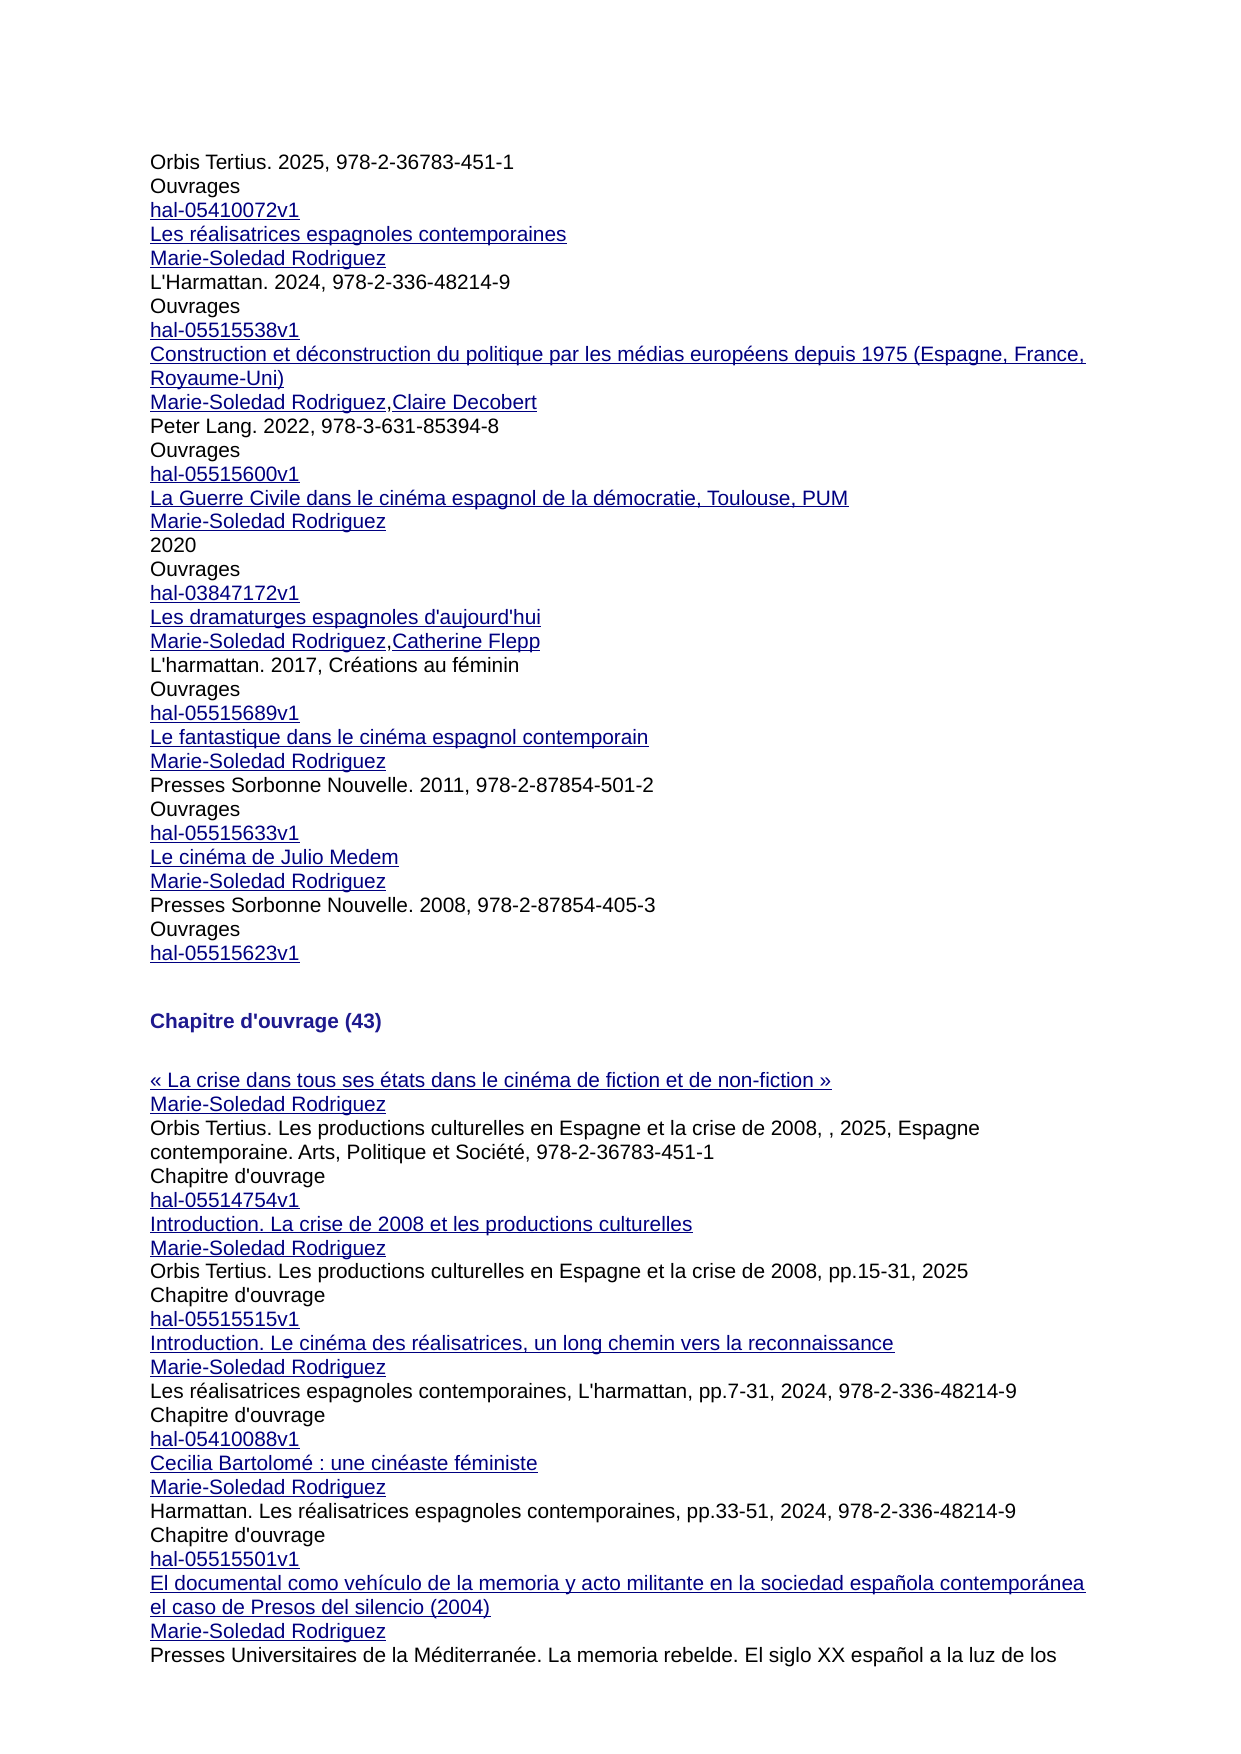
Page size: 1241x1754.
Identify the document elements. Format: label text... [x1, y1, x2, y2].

table_cell Introduction. Le cinéma des réalisatrices, un long chemin vers la reconnaissance Marie-Soledad Rodriguez Les réalisatrices espagnoles contemporaines, L'harmattan, pp.7-31, 2024, 978-2-336-48214-9 Chapitre d'ouvrage hal-05410088v1 [150, 1331, 1090, 1451]
table_cell Les dramaturges espagnoles d'aujourd'hui Marie-Soledad Rodriguez,Catherine Flepp L'harmattan. 2017, Créations au féminin Ouvrages hal-05515689v1 [150, 605, 1090, 725]
table_header « La crise dans tous ses états dans le cinéma de fiction et de non-fiction » Marie-Soledad Rodriguez Orbis Tertius. Les productions culturelles en Espagne et la crise de 2008, , 2025, Espagne contemporaine. Arts, Politique et Société, 978-2-36783-451-1 Chapitre d'ouvrage hal-05514754v1 [150, 1068, 1090, 1211]
table_header Orbis Tertius. 2025, 978-2-36783-451-1 Ouvrages hal-05410072v1 [150, 150, 1090, 222]
table_cell Les réalisatrices espagnoles contemporaines Marie-Soledad Rodriguez L'Harmattan. 2024, 978-2-336-48214-9 Ouvrages hal-05515538v1 [150, 222, 1090, 342]
table_cell El documental como vehículo de la memoria y acto militante en la sociedad española contemporánea el caso de Presos del silencio (2004) Marie-Soledad Rodriguez Presses Universitaires de la Méditerranée. La memoria rebelde. El siglo XX español a la luz de los [150, 1571, 1090, 1667]
table_cell Le cinéma de Julio Medem Marie-Soledad Rodriguez Presses Sorbonne Nouvelle. 2008, 978-2-87854-405-3 Ouvrages hal-05515623v1 [150, 845, 1090, 964]
subtitle Chapitre d'ouvrage (43) [150, 1009, 1090, 1033]
table_cell Introduction. La crise de 2008 et les productions culturelles Marie-Soledad Rodriguez Orbis Tertius. Les productions culturelles en Espagne et la crise de 2008, pp.15-31, 2025 Chapitre d'ouvrage hal-05515515v1 [150, 1211, 1090, 1331]
table_cell Construction et déconstruction du politique par les médias européens depuis 1975 (Espagne, France, Royaume-Uni) Marie-Soledad Rodriguez,Claire Decobert Peter Lang. 2022, 978-3-631-85394-8 Ouvrages hal-05515600v1 [150, 342, 1090, 485]
table_cell Le fantastique dans le cinéma espagnol contemporain Marie-Soledad Rodriguez Presses Sorbonne Nouvelle. 2011, 978-2-87854-501-2 Ouvrages hal-05515633v1 [150, 725, 1090, 845]
table_cell Cecilia Bartolomé : une cinéaste féministe Marie-Soledad Rodriguez Harmattan. Les réalisatrices espagnoles contemporaines, pp.33-51, 2024, 978-2-336-48214-9 Chapitre d'ouvrage hal-05515501v1 [150, 1451, 1090, 1571]
table_cell La Guerre Civile dans le cinéma espagnol de la démocratie, Toulouse, PUM Marie-Soledad Rodriguez 2020 Ouvrages hal-03847172v1 [150, 485, 1090, 605]
